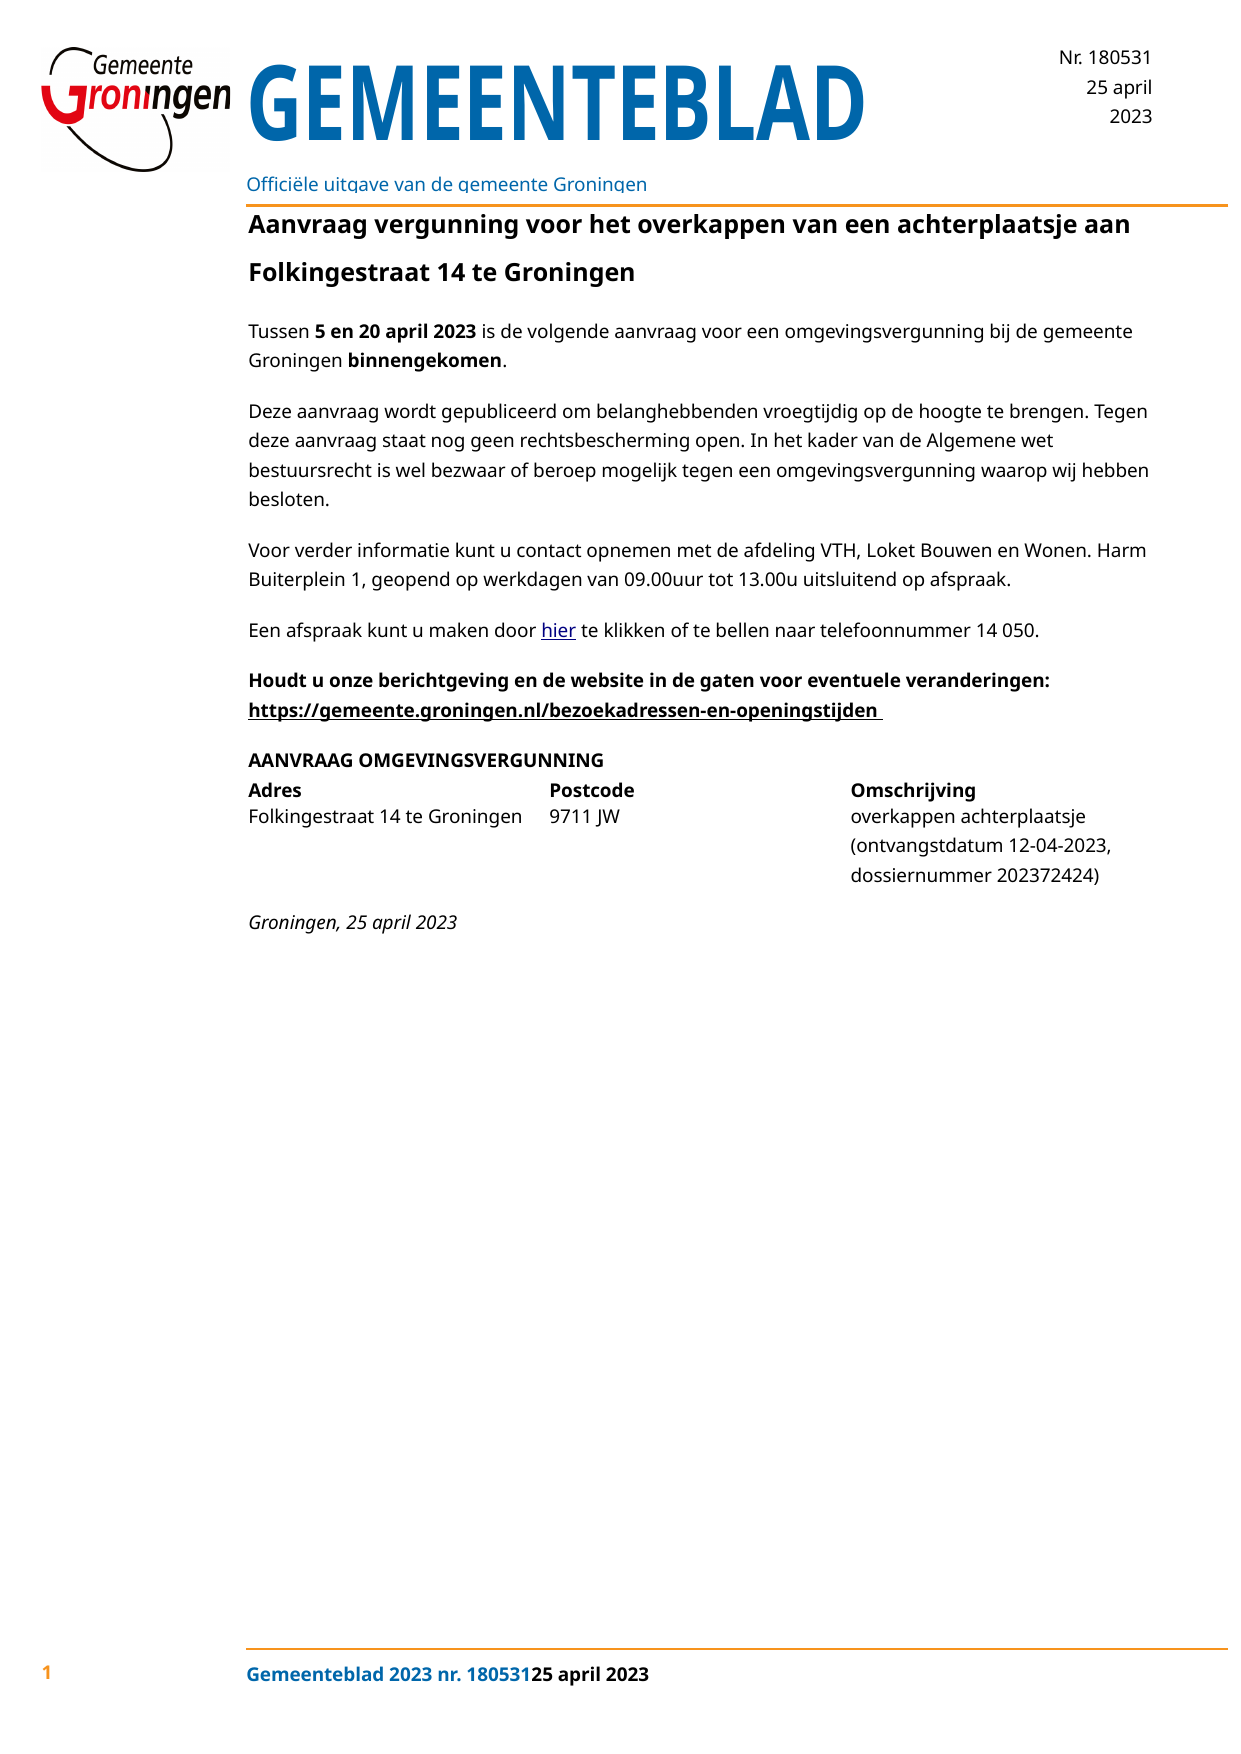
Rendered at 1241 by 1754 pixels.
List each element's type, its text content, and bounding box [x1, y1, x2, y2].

table_header Adres [248, 777, 549, 803]
text Aanvraag vergunning voor het overkappen van een achterplaatsje aan Folkingestraat 14 te Groningen [248, 207, 1152, 288]
picture [41, 47, 231, 172]
text Groningen, 25 april 2023 [248, 909, 1152, 935]
table_header Postcode [549, 777, 850, 803]
table_cell overkappen achterplaatsje (ontvangstdatum 12-04-2023, dossiernummer 202372424) [850, 803, 1152, 888]
text Een afspraak kunt u maken door hier te klikken of te bellen naar telefoonnummer 14 050. [248, 617, 1152, 643]
text Voor verder informatie kunt u contact opnemen met de afdeling VTH, Loket Bouwen en Wonen. Harm Buiterplein 1, geopend op werkdagen van 09.00uur tot 13.00u uitsluitend op afspraak. [248, 537, 1152, 592]
text Tussen 5 en 20 april 2023 is de volgende aanvraag voor een omgevingsvergunning bij de gemeente Groningen binnengekomen. [248, 318, 1152, 373]
text Houdt u onze berichtgeving en de website in de gaten voor eventuele veranderingen: https://gemeente.groningen.nl/bezoekadressen-en-openingstijden [248, 667, 1152, 723]
table_cell Folkingestraat 14 te Groningen [248, 803, 549, 888]
table_header Omschrijving [850, 777, 1152, 803]
text AANVRAAG OMGEVINGSVERGUNNING [248, 747, 1152, 773]
table_cell 9711 JW [549, 803, 850, 888]
text Deze aanvraag wordt gepubliceerd om belanghebbenden vroegtijdig op de hoogte te brengen. Tegen deze aanvraag staat nog geen rechtsbescherming open. In het kader van de Algemene wet bestuursrecht is wel bezwaar of beroep mogelijk tegen een omgevingsvergunning waarop wij hebben besloten. [248, 398, 1152, 512]
